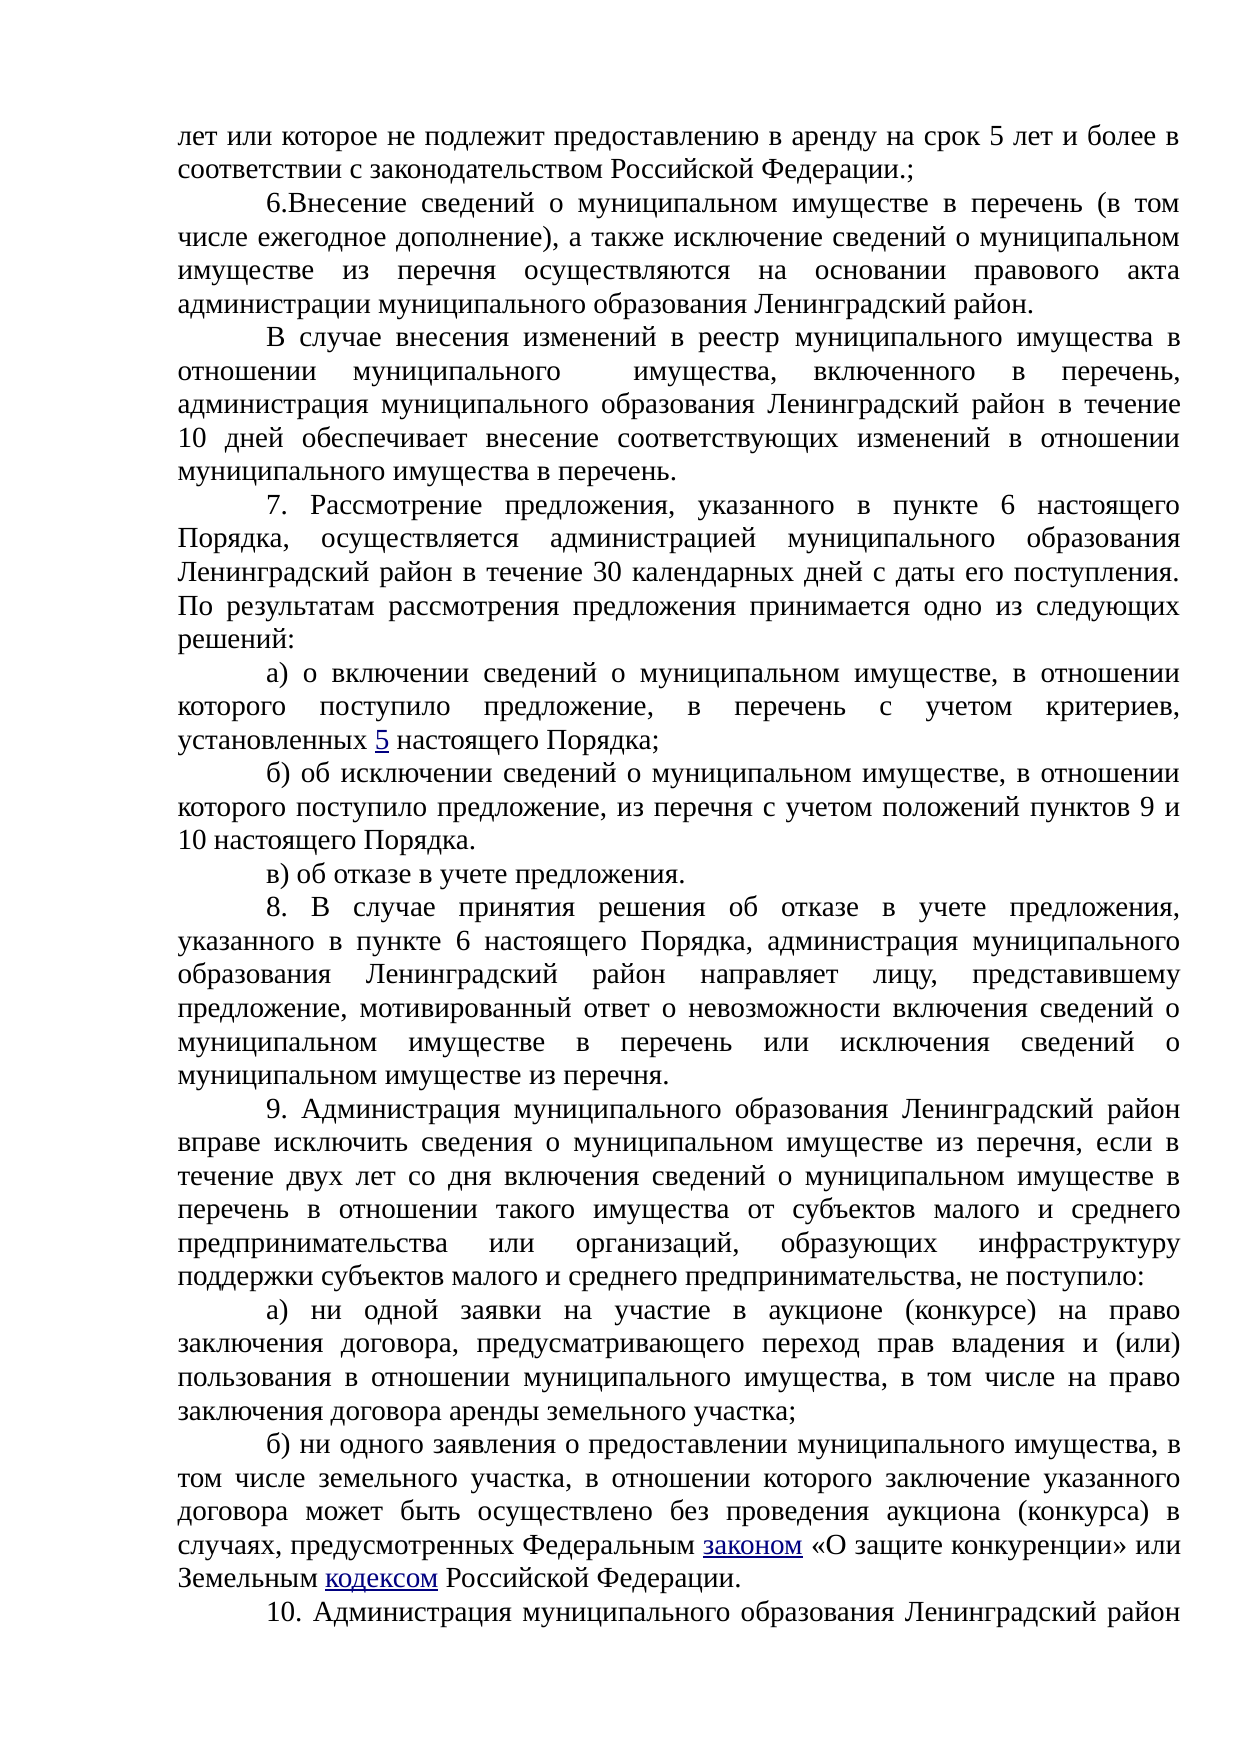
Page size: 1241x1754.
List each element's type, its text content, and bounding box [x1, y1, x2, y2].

text б) об исключении сведений о муниципальном имуществе, в отношении которого поступило предложение, из перечня с учетом положений пунктов 9 и 10 настоящего Порядка. [177, 755, 1181, 856]
text в) об отказе в учете предложения. [177, 856, 1181, 889]
text 8. В случае принятия решения об отказе в учете предложения, указанного в пункте 6 настоящего Порядка, администрация муниципального образования Ленинградский район направляет лицу, представившему предложение, мотивированный ответ о невозможности включения сведений о муниципальном имуществе в перечень или исключения сведений о муниципальном имуществе из перечня. [177, 889, 1181, 1091]
text а) ни одной заявки на участие в аукционе (конкурсе) на право заключения договора, предусматривающего переход прав владения и (или) пользования в отношении муниципального имущества, в том числе на право заключения договора аренды земельного участка; [177, 1292, 1181, 1426]
text а) о включении сведений о муниципальном имуществе, в отношении которого поступило предложение, в перечень с учетом критериев, установленных 5 настоящего Порядка; [177, 655, 1181, 755]
text В случае внесения изменений в реестр муниципального имущества в отношении муниципального имущества, включенного в перечень, администрация муниципального образования Ленинградский район в течение 10 дней обеспечивает внесение соответствующих изменений в отношении муниципального имущества в перечень. [177, 319, 1181, 487]
text 10. Администрация муниципального образования Ленинградский район [177, 1594, 1181, 1627]
text 7. Рассмотрение предложения, указанного в пункте 6 настоящего Порядка, осуществляется администрацией муниципального образования Ленинградский район в течение 30 календарных дней с даты его поступления. По результатам рассмотрения предложения принимается одно из следующих решений: [177, 487, 1181, 655]
text 9. Администрация муниципального образования Ленинградский район вправе исключить сведения о муниципальном имуществе из перечня, если в течение двух лет со дня включения сведений о муниципальном имуществе в перечень в отношении такого имущества от субъектов малого и среднего предпринимательства или организаций, образующих инфраструктуру поддержки субъектов малого и среднего предпринимательства, не поступило: [177, 1091, 1181, 1292]
text 6.Внесение сведений о муниципальном имуществе в перечень (в том числе ежегодное дополнение), а также исключение сведений о муниципальном имуществе из перечня осуществляются на основании правового акта администрации муниципального образования Ленинградский район. [177, 185, 1181, 319]
text б) ни одного заявления о предоставлении муниципального имущества, в том числе земельного участка, в отношении которого заключение указанного договора может быть осуществлено без проведения аукциона (конкурса) в случаях, предусмотренных Федеральным законом «О защите конкуренции» или Земельным кодексом Российской Федерации. [177, 1426, 1181, 1594]
text лет или которое не подлежит предоставлению в аренду на срок 5 лет и более в соответствии с законодательством Российской Федерации.; [177, 118, 1181, 185]
